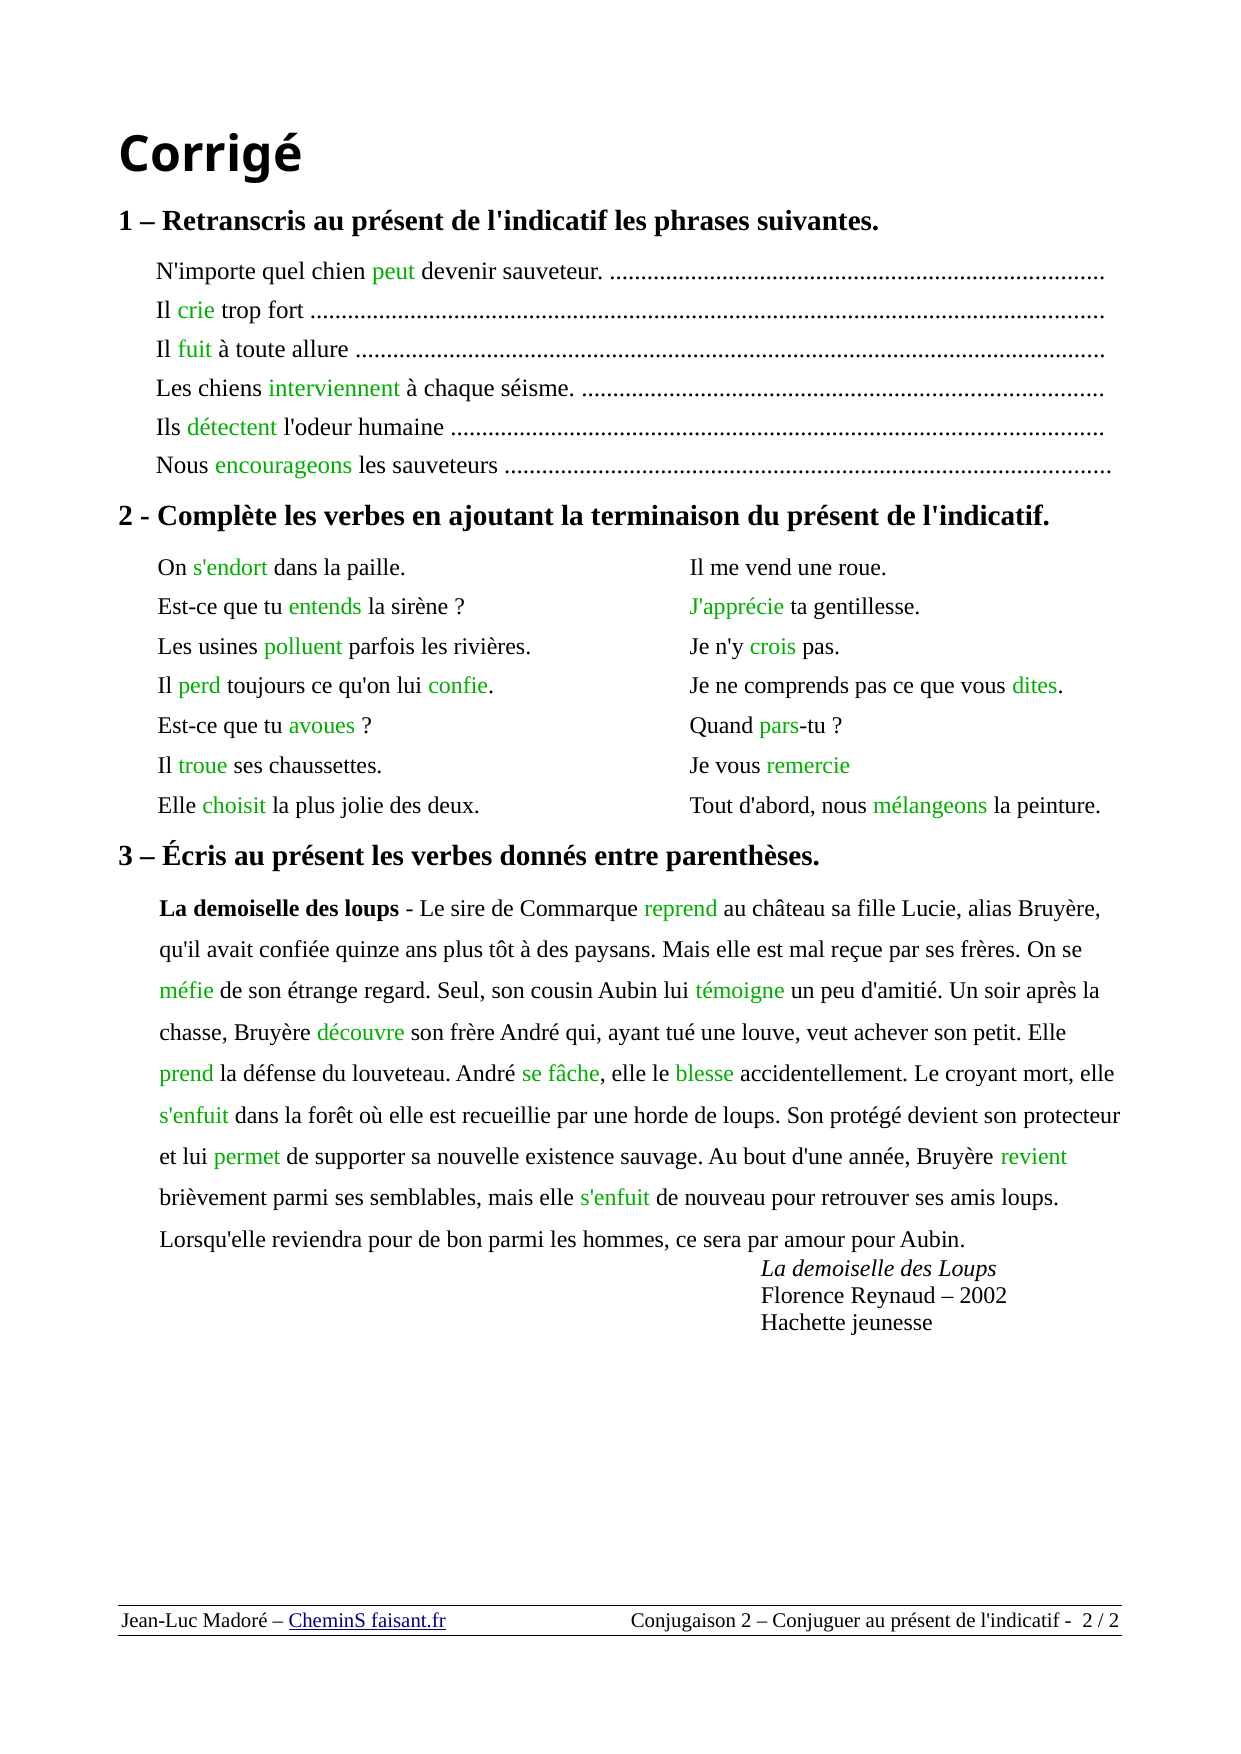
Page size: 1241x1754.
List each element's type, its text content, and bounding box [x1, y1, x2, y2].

text 3 – Écris au présent les verbes donnés entre parenthèses. [118, 839, 1122, 871]
text On s'endort dans la paille. Il me vend une roue. [157, 543, 1109, 583]
text Les chiens interviennent à chaque séisme. [156, 365, 1119, 404]
text Il fuit à toute allure [156, 326, 1119, 365]
text Corrigé [118, 118, 1122, 186]
text Il perd toujours ce qu'on lui confie. Je ne comprends pas ce que vous dites. [157, 662, 1109, 701]
text 2 - Complète les verbes en ajoutant la terminaison du présent de l'indicatif. [118, 499, 1122, 532]
text Elle choisit la plus jolie des deux. Tout d'abord, nous mélangeons la peinture. [157, 781, 1109, 821]
text 1 – Retranscris au présent de l'indicatif les phrases suivantes. [118, 204, 1122, 236]
text Ils détectent l'odeur humaine [156, 404, 1119, 443]
text Florence Reynaud – 2002 [761, 1282, 1122, 1308]
text Il troue ses chaussettes. Je vous remercie [157, 741, 1109, 781]
text Il crie trop fort [156, 287, 1119, 326]
text La demoiselle des Loups [761, 1255, 1122, 1282]
text Nous encourageons les sauveteurs . [156, 443, 1119, 482]
text Les usines polluent parfois les rivières. Je n'y crois pas. [157, 622, 1109, 662]
text Est-ce que tu avoues ? Quand pars-tu ? [157, 701, 1109, 741]
text Hachette jeunesse [761, 1308, 1122, 1335]
text Est-ce que tu entends la sirène ? J'apprécie ta gentillesse. [157, 583, 1109, 622]
text La demoiselle des loups - Le sire de Commarque reprend au château sa fille Lucie, alias Bruyère, qu'il avait confiée quinze ans plus tôt à des paysans. Mais elle est mal reçue par ses frères. On se méfie de son étrange regard. Seul, son cousin Aubin lui témoigne un peu d'amitié. Un soir après la chasse, Bruyère découvre son frère André qui, ayant tué une louve, veut achever son petit. Elle prend la défense du louveteau. André se fâche, elle le blesse accidentellement. Le croyant mort, elle s'enfuit dans la forêt où elle est recueillie par une horde de loups. Son protégé devient son protecteur et lui permet de supporter sa nouvelle existence sauvage. Au bout d'une année, Bruyère revient brièvement parmi ses semblables, mais elle s'enfuit de nouveau pour retrouver ses amis loups. Lorsqu'elle reviendra pour de bon parmi les hommes, ce sera par amour pour Aubin. [159, 883, 1122, 1255]
text N'importe quel chien peut devenir sauveteur. [156, 248, 1119, 287]
